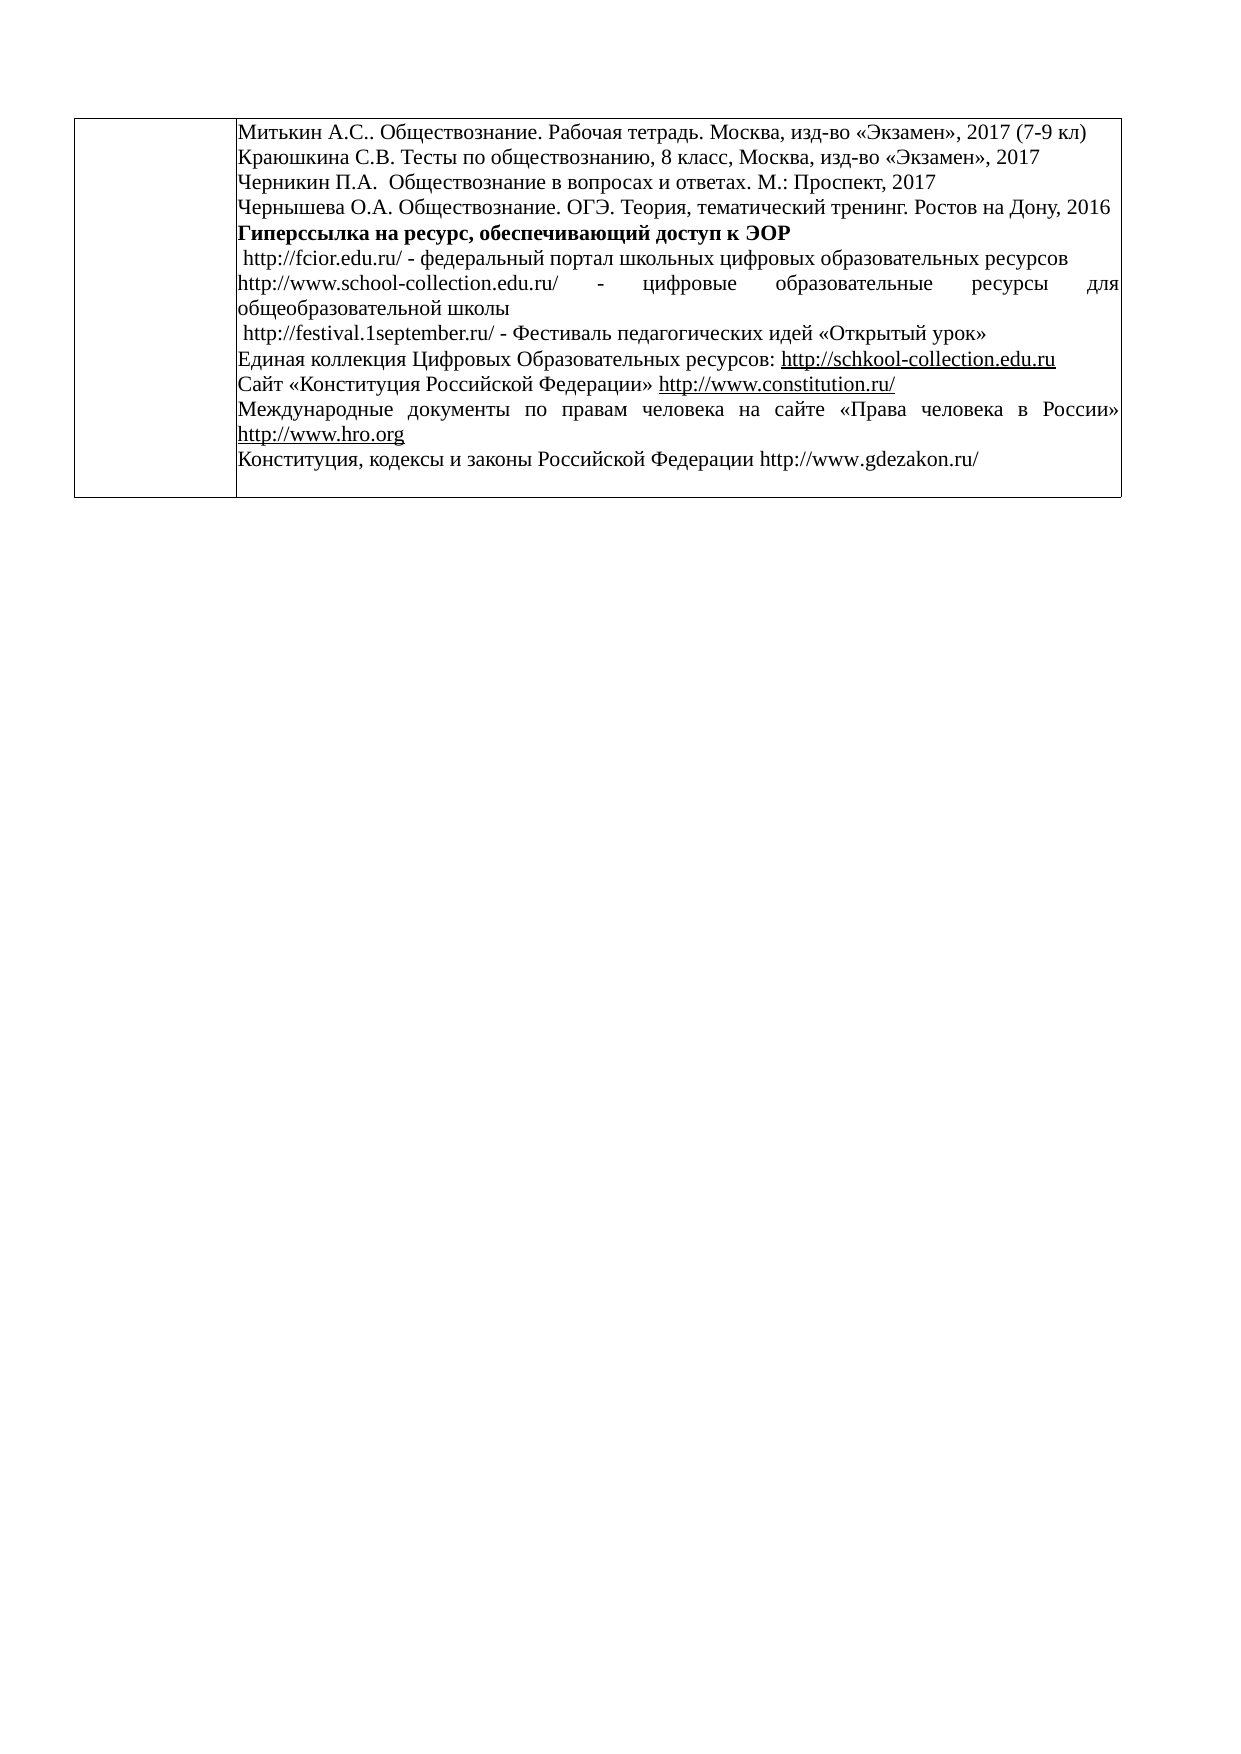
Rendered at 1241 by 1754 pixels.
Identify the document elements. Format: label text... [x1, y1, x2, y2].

table_cell Митькин А.С.. Обществознание. Рабочая тетрадь. Москва, изд-во «Экзамен», 2017 (7-9 кл) Краюшкина С.В. Тесты по обществознанию, 8 класс, Москва, изд-во «Экзамен», 2017 Черникин П.А. Обществознание в вопросах и ответах. М.: Проспект, 2017 Чернышева О.А. Обществознание. ОГЭ. Теория, тематический тренинг. Ростов на Дону, 2016 Гиперссылка на ресурс, обеспечивающий доступ к ЭОР http://fcior.edu.ru/ - федеральный портал школьных цифровых образовательных ресурсов http://www.school-collection.edu.ru/ - цифровые образовательные ресурсы для общеобразовательной школы http://festival.1september.ru/ - Фестиваль педагогических идей «Открытый урок» Единая коллекция Цифровых Образовательных ресурсов: http://schkool-collection.edu.ru Сайт «Конституция Российской Федерации» http://www.constitution.ru/ Международные документы по правам человека на сайте «Права человека в России» http://www.hro.org Конституция, кодексы и законы Российской Федерации http://www.gdezakon.ru/ [237, 119, 1121, 497]
table_cell [75, 119, 236, 497]
